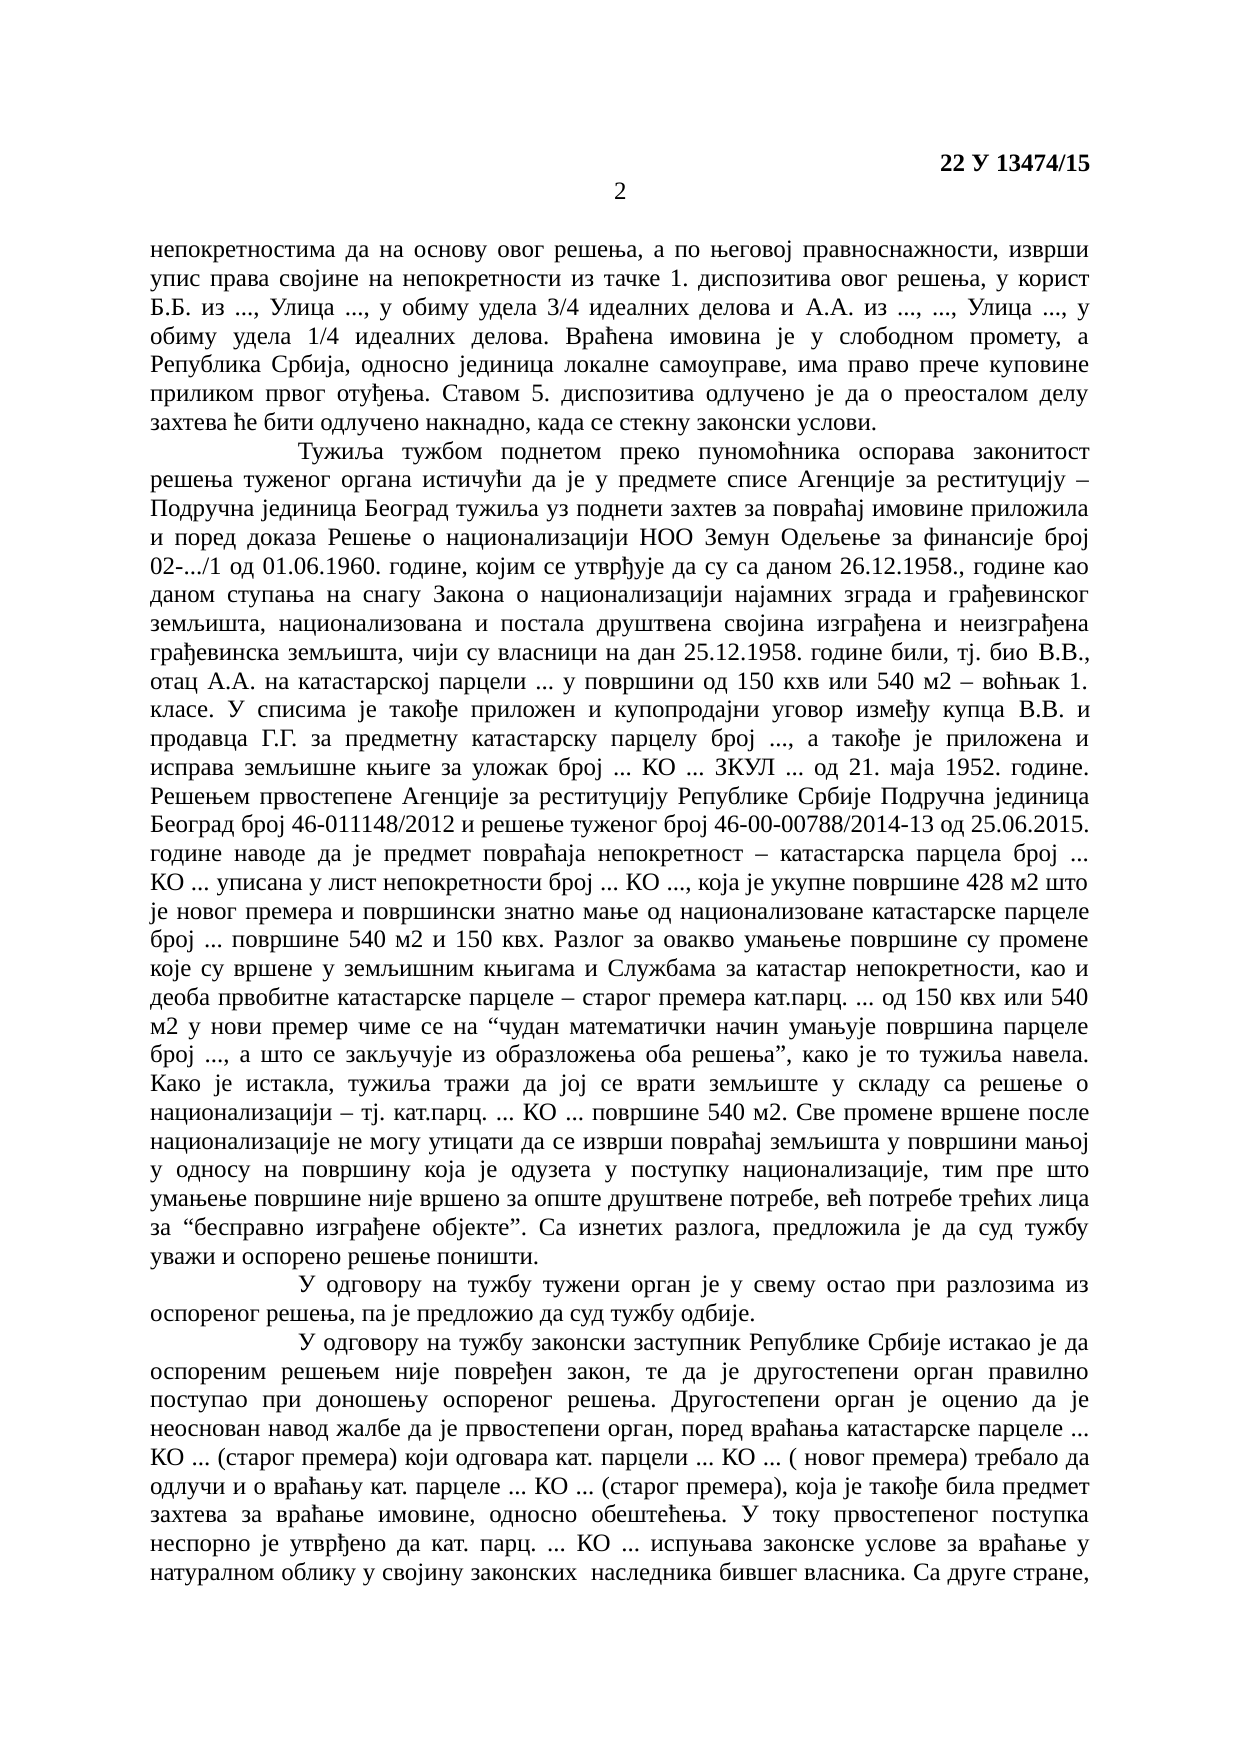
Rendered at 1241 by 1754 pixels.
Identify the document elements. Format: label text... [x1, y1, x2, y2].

text У одговору на тужбу законски заступник Републике Србије истакао је да оспореним решењем није повређен закон, те да је другостепени орган правилно поступао при доношењу оспореног решења. Другостепени орган је оценио да је неоснован навод жалбе да је првостепени орган, поред враћања катастарске парцеле ... КО ... (старог премера) који одговара кат. парцели ... КО ... ( новог премера) требало да одлучи и о враћању кат. парцеле ... КО ... (старог премера), која је такође била предмет захтева за враћање имовине, односно обештећења. У току првостепеног поступка неспорно је утврђено да кат. парц. ... КО ... испуњава законске услове за враћање у натуралном облику у својину законских наследника бившег власника. Са друге стране, [150, 1327, 1090, 1586]
text У одговору на тужбу тужени орган је у свему остао при разлозима из оспореног решења, па је предложио да суд тужбу одбије. [150, 1269, 1090, 1327]
text непокретностима да на основу овог решења, а по његовој правноснажности, изврши упис права својине на непокретности из тачке 1. диспозитива овог решења, у корист Б.Б. из ..., Улица ..., у обиму удела 3/4 идеалних делова и А.А. из ..., ..., Улица ..., у обиму удела 1/4 идеалних делова. Враћена имовина је у слободном промету, а Република Србија, односно јединица локалне самоуправе, има право прече куповине приликом првог отуђења. Ставом 5. диспозитива одлучено је да о преосталом делу захтева ће бити одлучено накнадно, када се стекну законски услови. [150, 234, 1090, 436]
text Тужиља тужбом поднетом преко пуномоћника оспорава законитост решења туженог органа истичући да је у предмете списе Агенције за реституцију – Подручна јединица Београд тужиља уз поднети захтев за повраћај имовине приложила и поред доказа Решење о национализацији НОО Земун Одељење за финансије број 02-.../1 од 01.06.1960. године, којим се утврђује да су са даном 26.12.1958., године као даном ступања на снагу Закона о национализацији најамних зграда и грађевинског земљишта, национализована и постала друштвена својина изграђена и неизграђена грађевинска земљишта, чији су власници на дан 25.12.1958. године били, тј. био В.В., отац А.А. на катастарској парцели ... у површини од 150 кхв или 540 м2 – воћњак 1. класе. У списима је такође приложен и купопродајни уговор између купца В.В. и продавца Г.Г. за предметну катастарску парцелу број ..., а такође је приложена и исправа земљишне књиге за уложак број ... КО ... ЗКУЛ ... од 21. маја 1952. године. Решењем првостепене Агенције за реституцију Републике Србије Подручна јединица Београд број 46-011148/2012 и решење туженог број 46-00-00788/2014-13 од 25.06.2015. године наводе да је предмет повраћаја непокретност – катастарска парцела број ... КО ... уписана у лист непокретности број ... КО ..., која је укупне површине 428 м2 што је новог премера и површински знатно мање од национализоване катастарске парцеле број ... површине 540 м2 и 150 квх. Разлог за овакво умањење површине су промене које су вршене у земљишним књигама и Службама за катастар непокретности, као и деоба првобитне катастарске парцеле – старог премера кат.парц. ... од 150 квх или 540 м2 у нови премер чиме се на “чудан математички начин умањује површина парцеле број ..., а што се закључује из образложења оба решења”, како је то тужиља навела. Како је истакла, тужиља тражи да јој се врати земљиште у складу са решење о национализацији – тј. кат.парц. ... КО ... површине 540 м2. Све промене вршене после национализације не могу утицати да се изврши повраћај земљишта у површини мањој у односу на површину која је одузета у поступку национализације, тим пре што умањење површине није вршено за опште друштвене потребе, већ потребе трећих лица за “бесправно изграђене објекте”. Са изнетих разлога, предложила је да суд тужбу уважи и оспорено решење поништи. [150, 436, 1090, 1269]
